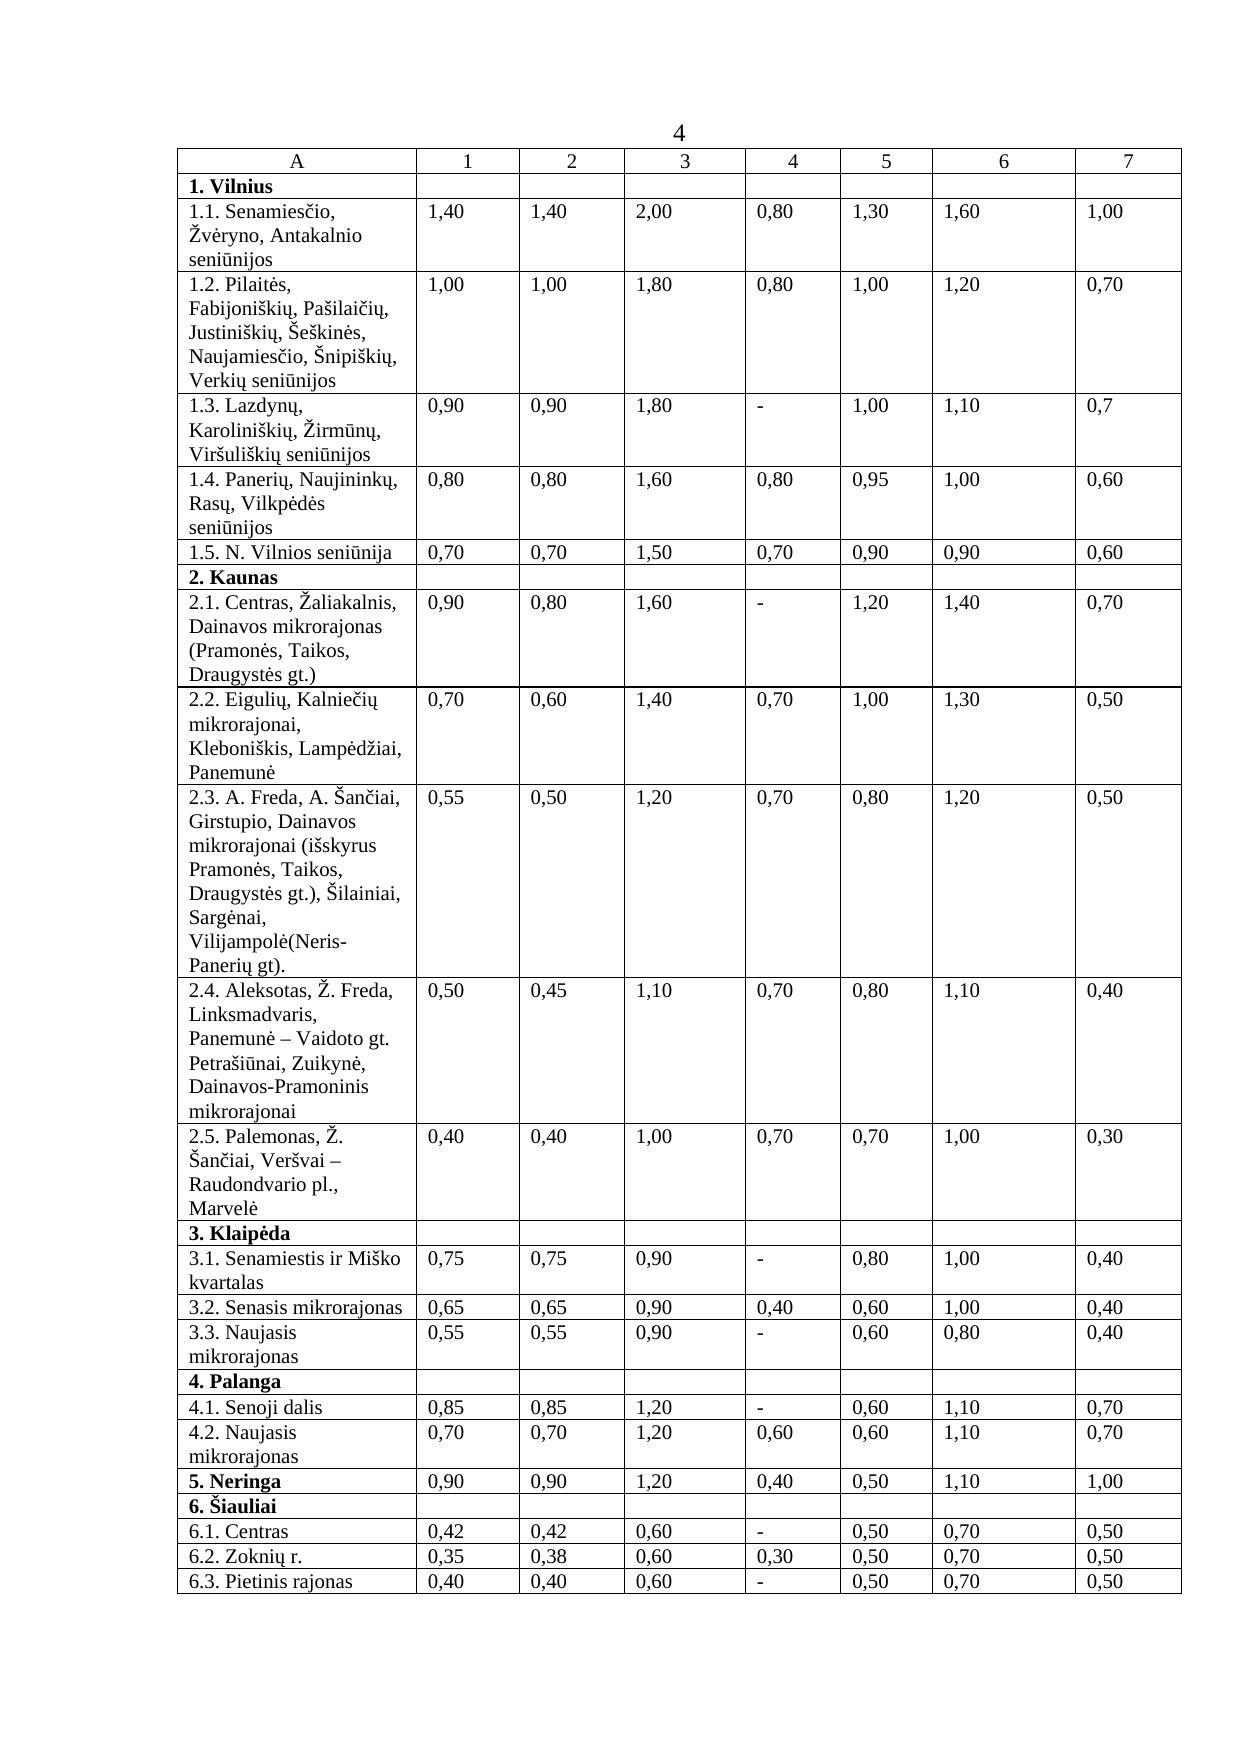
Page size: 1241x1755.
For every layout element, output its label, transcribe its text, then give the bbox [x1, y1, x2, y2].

table_cell [417, 565, 519, 589]
table_cell [520, 1221, 624, 1245]
table_cell 1,60 [933, 199, 1075, 271]
table_cell 1,00 [933, 467, 1075, 539]
table_cell 0,50 [841, 1544, 932, 1568]
table_cell 1,00 [841, 394, 932, 466]
table_cell 0,80 [841, 1246, 932, 1294]
table_cell 0,42 [417, 1519, 519, 1543]
table_cell 0,80 [417, 467, 519, 539]
table_cell 1.2. Pilaitės, Fabijoniškių, Pašilaičių, Justiniškių, Šeškinės, Naujamiesčio, Šnipiškių, Verkių seniūnijos [178, 272, 416, 392]
table_cell 0,80 [746, 467, 840, 539]
table_cell 2.5. Palemonas, Ž. Šančiai, Veršvai – Raudondvario pl., Marvelė [178, 1124, 416, 1220]
table_cell 0,50 [1076, 1544, 1181, 1568]
table_cell 1,40 [417, 199, 519, 271]
table_cell [841, 1494, 932, 1518]
table_cell 1,00 [625, 1124, 745, 1220]
table_cell 1,00 [520, 272, 624, 392]
table_cell 1,10 [933, 1420, 1075, 1468]
table_cell - [746, 1320, 840, 1368]
table_cell 1,20 [933, 785, 1075, 977]
table_cell [417, 1370, 519, 1393]
table_cell [933, 1221, 1075, 1245]
table_cell 1.5. N. Vilnios seniūnija [178, 540, 416, 564]
table_cell 3. Klaipėda [178, 1221, 416, 1245]
table_cell 1,20 [933, 272, 1075, 392]
table_cell 0,90 [841, 540, 932, 564]
table_cell 0,70 [746, 785, 840, 977]
table_cell 1,80 [625, 272, 745, 392]
table_cell - [746, 394, 840, 466]
table_cell [417, 174, 519, 198]
table_cell 0,70 [746, 540, 840, 564]
table_cell 0,90 [625, 1246, 745, 1294]
table_cell 0,90 [417, 590, 519, 686]
table_cell 1,10 [933, 394, 1075, 466]
table_cell 1,00 [933, 1124, 1075, 1220]
table_cell 0,50 [1076, 688, 1181, 784]
table_cell 2.2. Eigulių, Kalniečių mikrorajonai, Kleboniškis, Lampėdžiai, Panemunė [178, 688, 416, 784]
table_cell 0,60 [841, 1420, 932, 1468]
table_cell 1,20 [841, 590, 932, 686]
table_cell 0,60 [625, 1519, 745, 1543]
table_cell [520, 174, 624, 198]
table_cell 2,00 [625, 199, 745, 271]
table_cell 0,90 [625, 1295, 745, 1319]
table_cell 4.2. Naujasis mikrorajonas [178, 1420, 416, 1468]
table_cell 0,55 [417, 1320, 519, 1368]
table_cell 0,50 [841, 1519, 932, 1543]
table_cell [746, 565, 840, 589]
table_cell 0,50 [841, 1469, 932, 1493]
table_cell 0,40 [746, 1295, 840, 1319]
table_cell 0,65 [520, 1295, 624, 1319]
table_cell 1,00 [841, 272, 932, 392]
table_cell 1,10 [933, 978, 1075, 1123]
table_cell 0,70 [520, 540, 624, 564]
table_cell 0,45 [520, 978, 624, 1123]
table_cell [841, 174, 932, 198]
table_cell 0,50 [520, 785, 624, 977]
table_cell 0,70 [746, 978, 840, 1123]
table_cell 1,20 [625, 1469, 745, 1493]
table_cell [933, 1494, 1075, 1518]
table_cell 0,60 [1076, 540, 1181, 564]
table_cell 0,7 [1076, 394, 1181, 466]
table_cell 0,50 [1076, 785, 1181, 977]
table_cell 1,20 [625, 785, 745, 977]
table_cell 2.4. Aleksotas, Ž. Freda, Linksmadvaris, Panemunė – Vaidoto gt. Petrašiūnai, Zuikynė, Dainavos-Pramoninis mikrorajonai [178, 978, 416, 1123]
table_cell 0,35 [417, 1544, 519, 1568]
table_cell 0,90 [933, 540, 1075, 564]
table_cell 0,70 [746, 688, 840, 784]
table_cell 1.1. Senamiesčio, Žvėryno, Antakalnio seniūnijos [178, 199, 416, 271]
table_cell 0,38 [520, 1544, 624, 1568]
table_cell [1076, 1370, 1181, 1393]
table_cell 0,90 [625, 1320, 745, 1368]
table_cell 1,10 [625, 978, 745, 1123]
table_cell 0,80 [746, 199, 840, 271]
table_cell 0,70 [1076, 590, 1181, 686]
table_cell 1,40 [933, 590, 1075, 686]
table_cell 0,90 [417, 394, 519, 466]
table_cell [520, 1494, 624, 1518]
table_cell 0,60 [520, 688, 624, 784]
table_cell - [746, 1519, 840, 1543]
table_cell 1,80 [625, 394, 745, 466]
table_cell 6.2. Zoknių r. [178, 1544, 416, 1568]
table_cell 1.4. Panerių, Naujininkų, Rasų, Vilkpėdės seniūnijos [178, 467, 416, 539]
table_cell 0,40 [520, 1569, 624, 1593]
table_cell [625, 565, 745, 589]
table_cell 1,00 [1076, 199, 1181, 271]
table_cell 6.3. Pietinis rajonas [178, 1569, 416, 1593]
table_cell [933, 1370, 1075, 1393]
table_cell 5 [841, 149, 932, 173]
table_cell 1,60 [625, 590, 745, 686]
table_cell 3.3. Naujasis mikrorajonas [178, 1320, 416, 1368]
table_cell 0,50 [1076, 1519, 1181, 1543]
table_cell 0,80 [746, 272, 840, 392]
table_cell [417, 1221, 519, 1245]
table_cell 0,40 [1076, 1320, 1181, 1368]
table_cell 0,40 [746, 1469, 840, 1493]
table_cell 1,00 [1076, 1469, 1181, 1493]
table_cell 0,55 [520, 1320, 624, 1368]
table_cell 0,80 [520, 467, 624, 539]
table_cell 1,30 [933, 688, 1075, 784]
table_cell 0,90 [417, 1469, 519, 1493]
table_cell 4. Palanga [178, 1370, 416, 1393]
table_cell 7 [1076, 149, 1181, 173]
table_cell 0,60 [841, 1395, 932, 1419]
table_cell 0,90 [520, 1469, 624, 1493]
table_cell 4.1. Senoji dalis [178, 1395, 416, 1419]
table_cell 0,70 [746, 1124, 840, 1220]
table_cell 0,75 [417, 1246, 519, 1294]
table_cell [1076, 174, 1181, 198]
table_cell 0,90 [520, 394, 624, 466]
table_cell [841, 1221, 932, 1245]
table_cell 0,50 [1076, 1569, 1181, 1593]
table_cell 2. Kaunas [178, 565, 416, 589]
table_cell [520, 565, 624, 589]
table_cell 1,00 [933, 1295, 1075, 1319]
table_cell 2 [520, 149, 624, 173]
table_cell 0,60 [746, 1420, 840, 1468]
table_cell 0,70 [933, 1569, 1075, 1593]
table_cell 0,60 [1076, 467, 1181, 539]
table_cell [746, 1221, 840, 1245]
table_cell 0,50 [417, 978, 519, 1123]
table_cell 0,70 [417, 1420, 519, 1468]
table_cell 0,55 [417, 785, 519, 977]
table_cell 0,70 [933, 1519, 1075, 1543]
table_cell 0,85 [520, 1395, 624, 1419]
table_cell 0,85 [417, 1395, 519, 1419]
table_cell [1076, 565, 1181, 589]
table_cell 6.1. Centras [178, 1519, 416, 1543]
table_cell - [746, 1569, 840, 1593]
table_cell 1,50 [625, 540, 745, 564]
table_cell - [746, 1246, 840, 1294]
table_cell 1,00 [417, 272, 519, 392]
table_cell 0,40 [1076, 978, 1181, 1123]
table_cell A [178, 149, 416, 173]
table_cell 0,60 [625, 1569, 745, 1593]
table_cell 0,42 [520, 1519, 624, 1543]
table_cell 6 [933, 149, 1075, 173]
table_cell 0,80 [520, 590, 624, 686]
table_cell 1,20 [625, 1420, 745, 1468]
table_cell 2.1. Centras, Žaliakalnis, Dainavos mikrorajonas (Pramonės, Taikos, Draugystės gt.) [178, 590, 416, 686]
table_cell 0,40 [1076, 1295, 1181, 1319]
table_cell 1,00 [933, 1246, 1075, 1294]
table_cell 1,10 [933, 1469, 1075, 1493]
table_cell 4 [746, 149, 840, 173]
table_cell 0,50 [841, 1569, 932, 1593]
table_cell [625, 1370, 745, 1393]
table_cell [625, 1221, 745, 1245]
table_cell 1,40 [625, 688, 745, 784]
table_cell 1,00 [841, 688, 932, 784]
table_cell 0,70 [1076, 272, 1181, 392]
table_cell [841, 565, 932, 589]
table_cell 0,80 [933, 1320, 1075, 1368]
table_cell [417, 1494, 519, 1518]
table_cell 1,20 [625, 1395, 745, 1419]
table_cell 0,70 [417, 688, 519, 784]
table_cell 0,80 [841, 785, 932, 977]
table_cell 0,70 [520, 1420, 624, 1468]
table_cell 0,95 [841, 467, 932, 539]
table_cell 0,40 [520, 1124, 624, 1220]
table_cell 6. Šiauliai [178, 1494, 416, 1518]
table_cell 3.1. Senamiestis ir Miško kvartalas [178, 1246, 416, 1294]
table_cell 1.3. Lazdynų, Karoliniškių, Žirmūnų, Viršuliškių seniūnijos [178, 394, 416, 466]
table_cell 3 [625, 149, 745, 173]
table_cell [841, 1370, 932, 1393]
table_cell 0,70 [841, 1124, 932, 1220]
table_cell 3.2. Senasis mikrorajonas [178, 1295, 416, 1319]
table_cell 0,40 [1076, 1246, 1181, 1294]
table_cell [933, 565, 1075, 589]
table_cell 0,30 [1076, 1124, 1181, 1220]
table_cell 0,60 [841, 1295, 932, 1319]
table_cell 0,65 [417, 1295, 519, 1319]
table_cell 0,80 [841, 978, 932, 1123]
table_cell 0,40 [417, 1569, 519, 1593]
table_cell 1 [417, 149, 519, 173]
table_cell 0,40 [417, 1124, 519, 1220]
table_cell 0,60 [841, 1320, 932, 1368]
table_cell [933, 174, 1075, 198]
table_cell 1,60 [625, 467, 745, 539]
table_cell [746, 1370, 840, 1393]
table_cell 5. Neringa [178, 1469, 416, 1493]
table_cell [520, 1370, 624, 1393]
table_cell [746, 1494, 840, 1518]
table_cell 0,75 [520, 1246, 624, 1294]
table_cell 0,30 [746, 1544, 840, 1568]
table_cell 0,70 [1076, 1395, 1181, 1419]
table_cell - [746, 590, 840, 686]
table_cell 1,40 [520, 199, 624, 271]
table_cell [1076, 1221, 1181, 1245]
table_cell 0,60 [625, 1544, 745, 1568]
table_cell [1076, 1494, 1181, 1518]
table_cell 1,10 [933, 1395, 1075, 1419]
table_cell 1,30 [841, 199, 932, 271]
table_cell 0,70 [1076, 1420, 1181, 1468]
table_cell [746, 174, 840, 198]
table_cell 0,70 [417, 540, 519, 564]
table_cell 0,70 [933, 1544, 1075, 1568]
table_cell 1. Vilnius [178, 174, 416, 198]
table_cell [625, 1494, 745, 1518]
table_cell - [746, 1395, 840, 1419]
table_cell [625, 174, 745, 198]
table_cell 2.3. A. Freda, A. Šančiai, Girstupio, Dainavos mikrorajonai (išskyrus Pramonės, Taikos, Draugystės gt.), Šilainiai, Sargėnai, Vilijampolė(Neris-Panerių gt). [178, 785, 416, 977]
